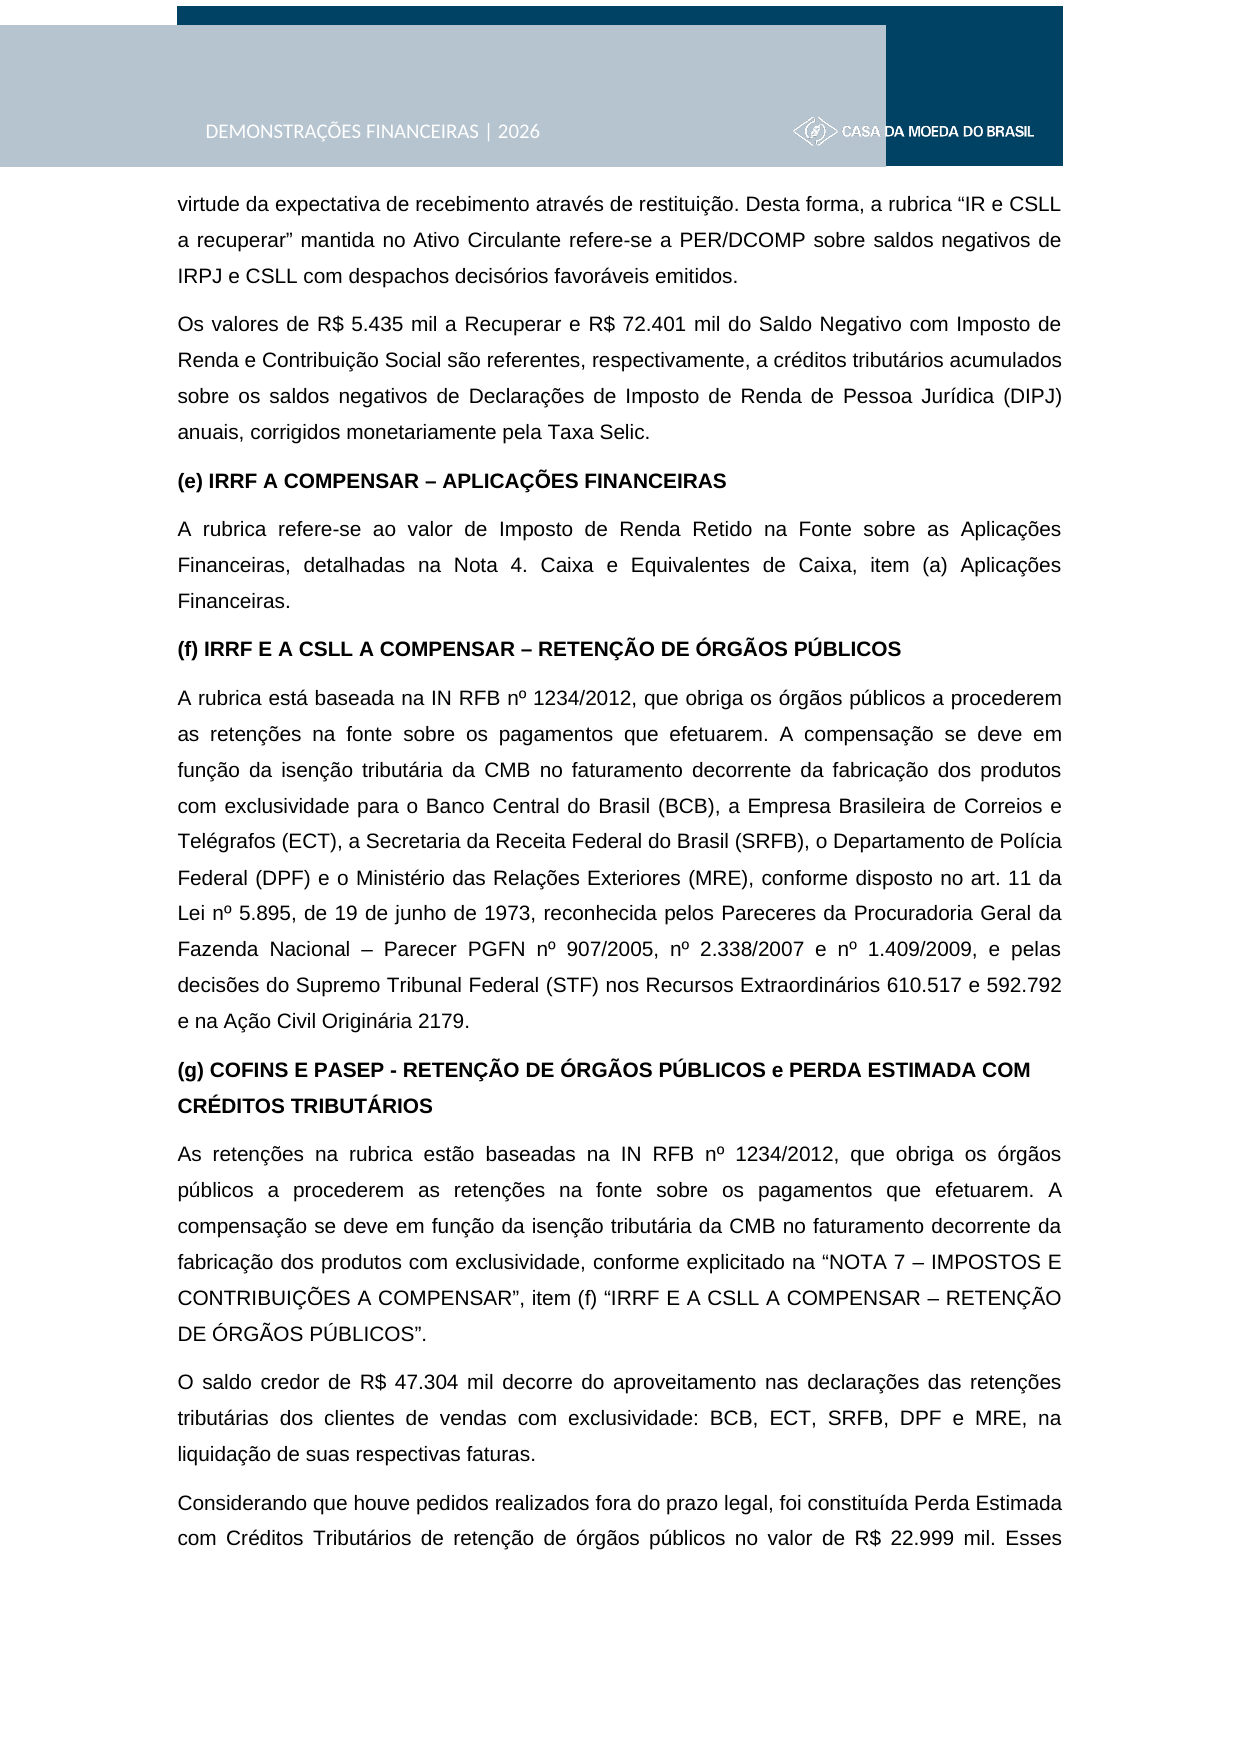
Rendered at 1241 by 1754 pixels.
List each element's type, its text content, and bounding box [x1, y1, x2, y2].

text (e) IRRF A COMPENSAR – APLICAÇÕES FINANCEIRAS [177, 468, 1063, 492]
text A rubrica refere-se ao valor de Imposto de Renda Retido na Fonte sobre as Aplicações Financeiras, detalhadas na Nota 4. Caixa e Equivalentes de Caixa, item (a) Aplicações Financeiras. [177, 517, 1063, 613]
text Os valores de R$ 5.435 mil a Recuperar e R$ 72.401 mil do Saldo Negativo com Imposto de Renda e Contribuição Social são referentes, respectivamente, a créditos tributários acumulados sobre os saldos negativos de Declarações de Imposto de Renda de Pessoa Jurídica (DIPJ) anuais, corrigidos monetariamente pela Taxa Selic. [177, 312, 1063, 444]
text O saldo credor de R$ 47.304 mil decorre do aproveitamento nas declarações das retenções tributárias dos clientes de vendas com exclusividade: BCB, ECT, SRFB, DPF e MRE, na liquidação de suas respectivas faturas. [177, 1370, 1063, 1466]
text Considerando que houve pedidos realizados fora do prazo legal, foi constituída Perda Estimada com Créditos Tributários de retenção de órgãos públicos no valor de R$ 22.999 mil. Esses [177, 1490, 1063, 1550]
text A rubrica está baseada na IN RFB nº 1234/2012, que obriga os órgãos públicos a procederem as retenções na fonte sobre os pagamentos que efetuarem. A compensação se deve em função da isenção tributária da CMB no faturamento decorrente da fabricação dos produtos com exclusividade para o Banco Central do Brasil (BCB), a Empresa Brasileira de Correios e Telégrafos (ECT), a Secretaria da Receita Federal do Brasil (SRFB), o Departamento de Polícia Federal (DPF) e o Ministério das Relações Exteriores (MRE), conforme disposto no art. 11 da Lei nº 5.895, de 19 de junho de 1973, reconhecida pelos Pareceres da Procuradoria Geral da Fazenda Nacional – Parecer PGFN nº 907/2005, nº 2.338/2007 e nº 1.409/2009, e pelas decisões do Supremo Tribunal Federal (STF) nos Recursos Extraordinários 610.517 e 592.792 e na Ação Civil Originária 2179. [177, 686, 1063, 1033]
text virtude da expectativa de recebimento através de restituição. Desta forma, a rubrica “IR e CSLL a recuperar” mantida no Ativo Circulante refere-se a PER/DCOMP sobre saldos negativos de IRPJ e CSLL com despachos decisórios favoráveis emitidos. [177, 192, 1063, 288]
text As retenções na rubrica estão baseadas na IN RFB nº 1234/2012, que obriga os órgãos públicos a procederem as retenções na fonte sobre os pagamentos que efetuarem. A compensação se deve em função da isenção tributária da CMB no faturamento decorrente da fabricação dos produtos com exclusividade, conforme explicitado na “NOTA 7 – IMPOSTOS E CONTRIBUIÇÕES A COMPENSAR”, item (f) “IRRF E A CSLL A COMPENSAR – RETENÇÃO DE ÓRGÃOS PÚBLICOS”. [177, 1142, 1063, 1346]
text (f) IRRF E A CSLL A COMPENSAR – RETENÇÃO DE ÓRGÃOS PÚBLICOS [177, 637, 1063, 661]
text (g) COFINS E PASEP - RETENÇÃO DE ÓRGÃOS PÚBLICOS e PERDA ESTIMADA COM CRÉDITOS TRIBUTÁRIOS [177, 1057, 1063, 1117]
